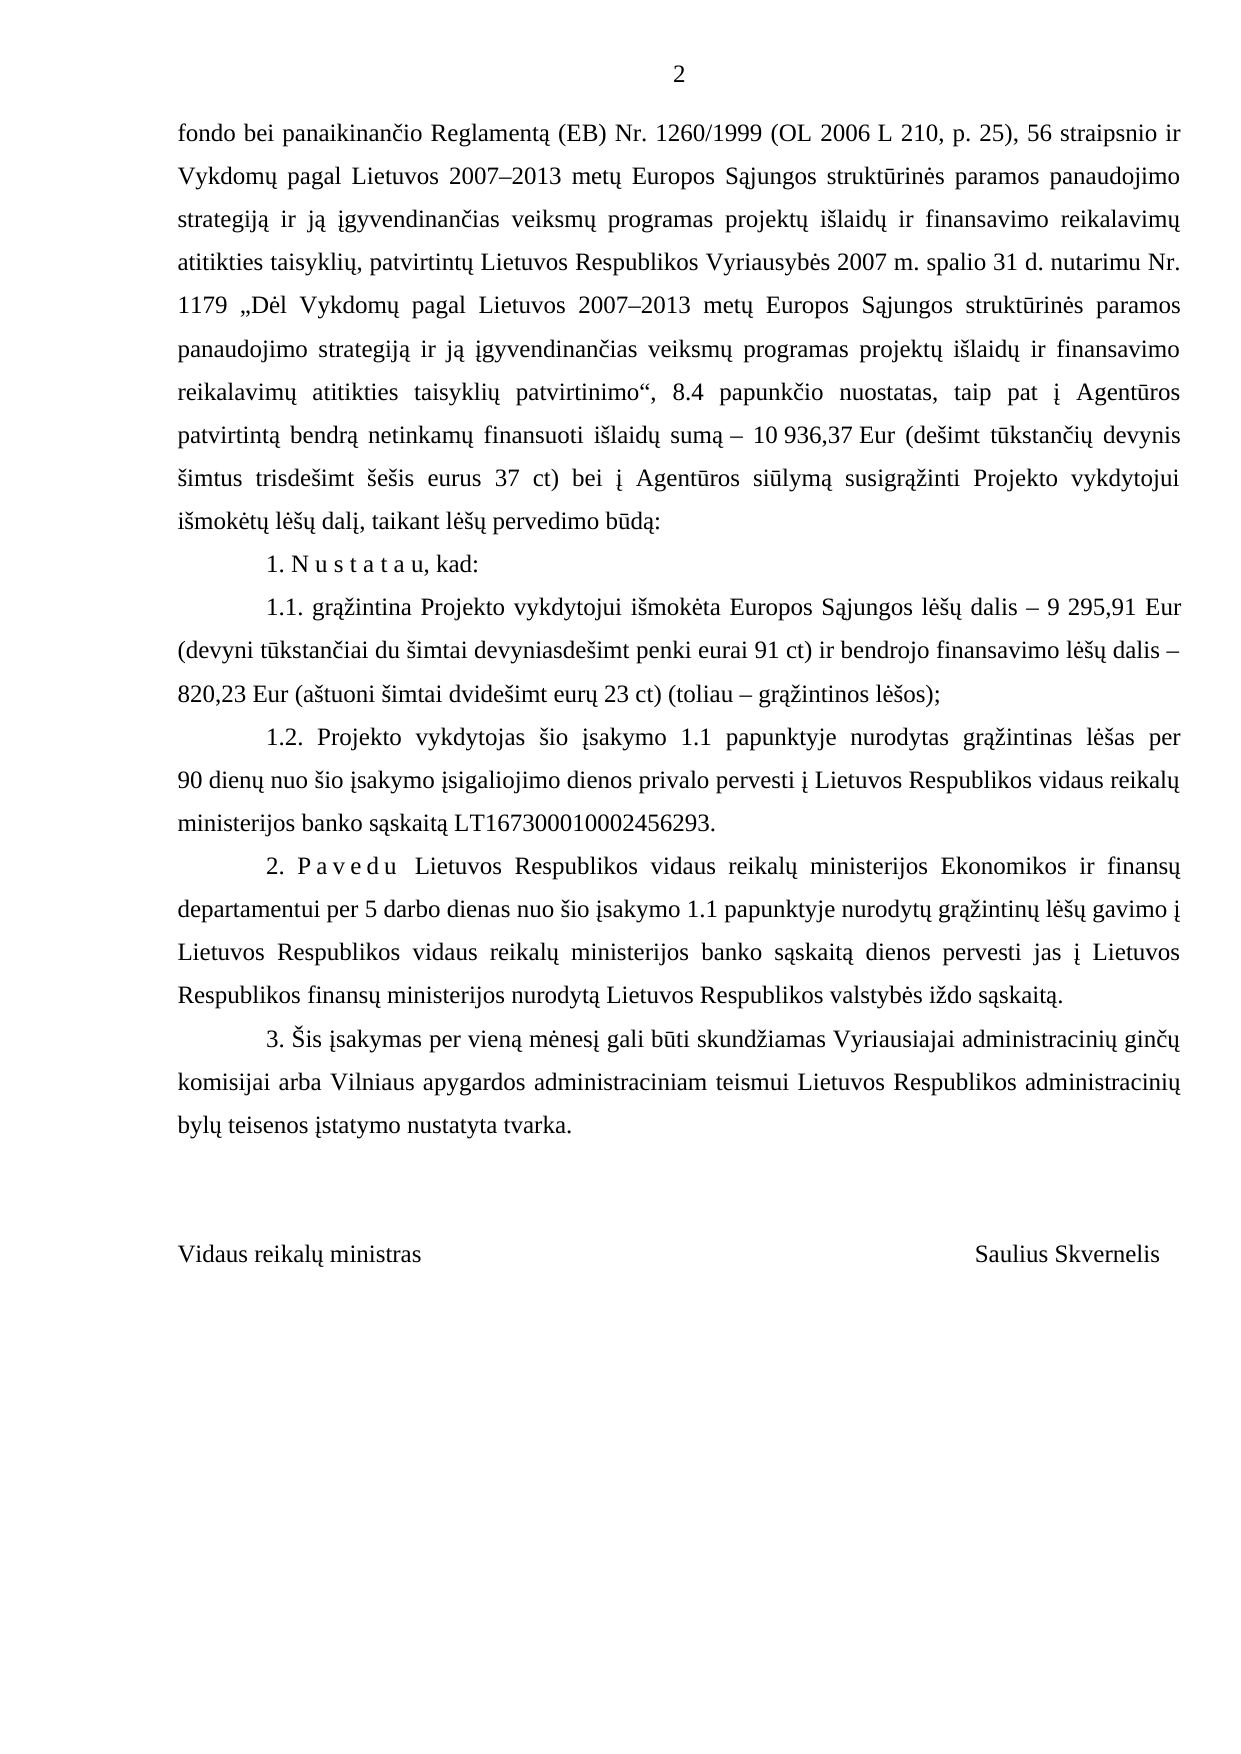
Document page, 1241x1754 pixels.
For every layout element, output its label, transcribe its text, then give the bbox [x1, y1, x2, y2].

text Vidaus reikalų ministras Saulius Skvernelis [177, 1239, 1167, 1268]
text 1.2. Projekto vykdytojas šio įsakymo 1.1 papunktyje nurodytas grąžintinas lėšas per 90 dienų nuo šio įsakymo įsigaliojimo dienos privalo pervesti į Lietuvos Respublikos vidaus reikalų ministerijos banko sąskaitą LT167300010002456293. [177, 722, 1181, 837]
text 3. Šis įsakymas per vieną mėnesį gali būti skundžiamas Vyriausiajai administracinių ginčų komisijai arba Vilniaus apygardos administraciniam teismui Lietuvos Respublikos administracinių bylų teisenos įstatymo nustatyta tvarka. [177, 1024, 1181, 1139]
text 1. N u s t a t a u, kad: [177, 549, 1181, 578]
text fondo bei panaikinančio Reglamentą (EB) Nr. 1260/1999 (OL 2006 L 210, p. 25), 56 straipsnio ir Vykdomų pagal Lietuvos 2007–2013 metų Europos Sąjungos struktūrinės paramos panaudojimo strategiją ir ją įgyvendinančias veiksmų programas projektų išlaidų ir finansavimo reikalavimų atitikties taisyklių, patvirtintų Lietuvos Respublikos Vyriausybės 2007 m. spalio 31 d. nutarimu Nr. 1179 „Dėl Vykdomų pagal Lietuvos 2007–2013 metų Europos Sąjungos struktūrinės paramos panaudojimo strategiją ir ją įgyvendinančias veiksmų programas projektų išlaidų ir finansavimo reikalavimų atitikties taisyklių patvirtinimo“, 8.4 papunkčio nuostatas, taip pat į Agentūros patvirtintą bendrą netinkamų finansuoti išlaidų sumą – 10 936,37 Eur (dešimt tūkstančių devynis šimtus trisdešimt šešis eurus 37 ct) bei į Agentūros siūlymą susigrąžinti Projekto vykdytojui išmokėtų lėšų dalį, taikant lėšų pervedimo būdą: [177, 118, 1181, 535]
text 2. Pavedu Lietuvos Respublikos vidaus reikalų ministerijos Ekonomikos ir finansų departamentui per 5 darbo dienas nuo šio įsakymo 1.1 papunktyje nurodytų grąžintinų lėšų gavimo į Lietuvos Respublikos vidaus reikalų ministerijos banko sąskaitą dienos pervesti jas į Lietuvos Respublikos finansų ministerijos nurodytą Lietuvos Respublikos valstybės iždo sąskaitą. [177, 851, 1181, 1009]
text 1.1. grąžintina Projekto vykdytojui išmokėta Europos Sąjungos lėšų dalis – 9 295,91 Eur (devyni tūkstančiai du šimtai devyniasdešimt penki eurai 91 ct) ir bendrojo finansavimo lėšų dalis – 820,23 Eur (aštuoni šimtai dvidešimt eurų 23 ct) (toliau – grąžintinos lėšos); [177, 592, 1181, 707]
